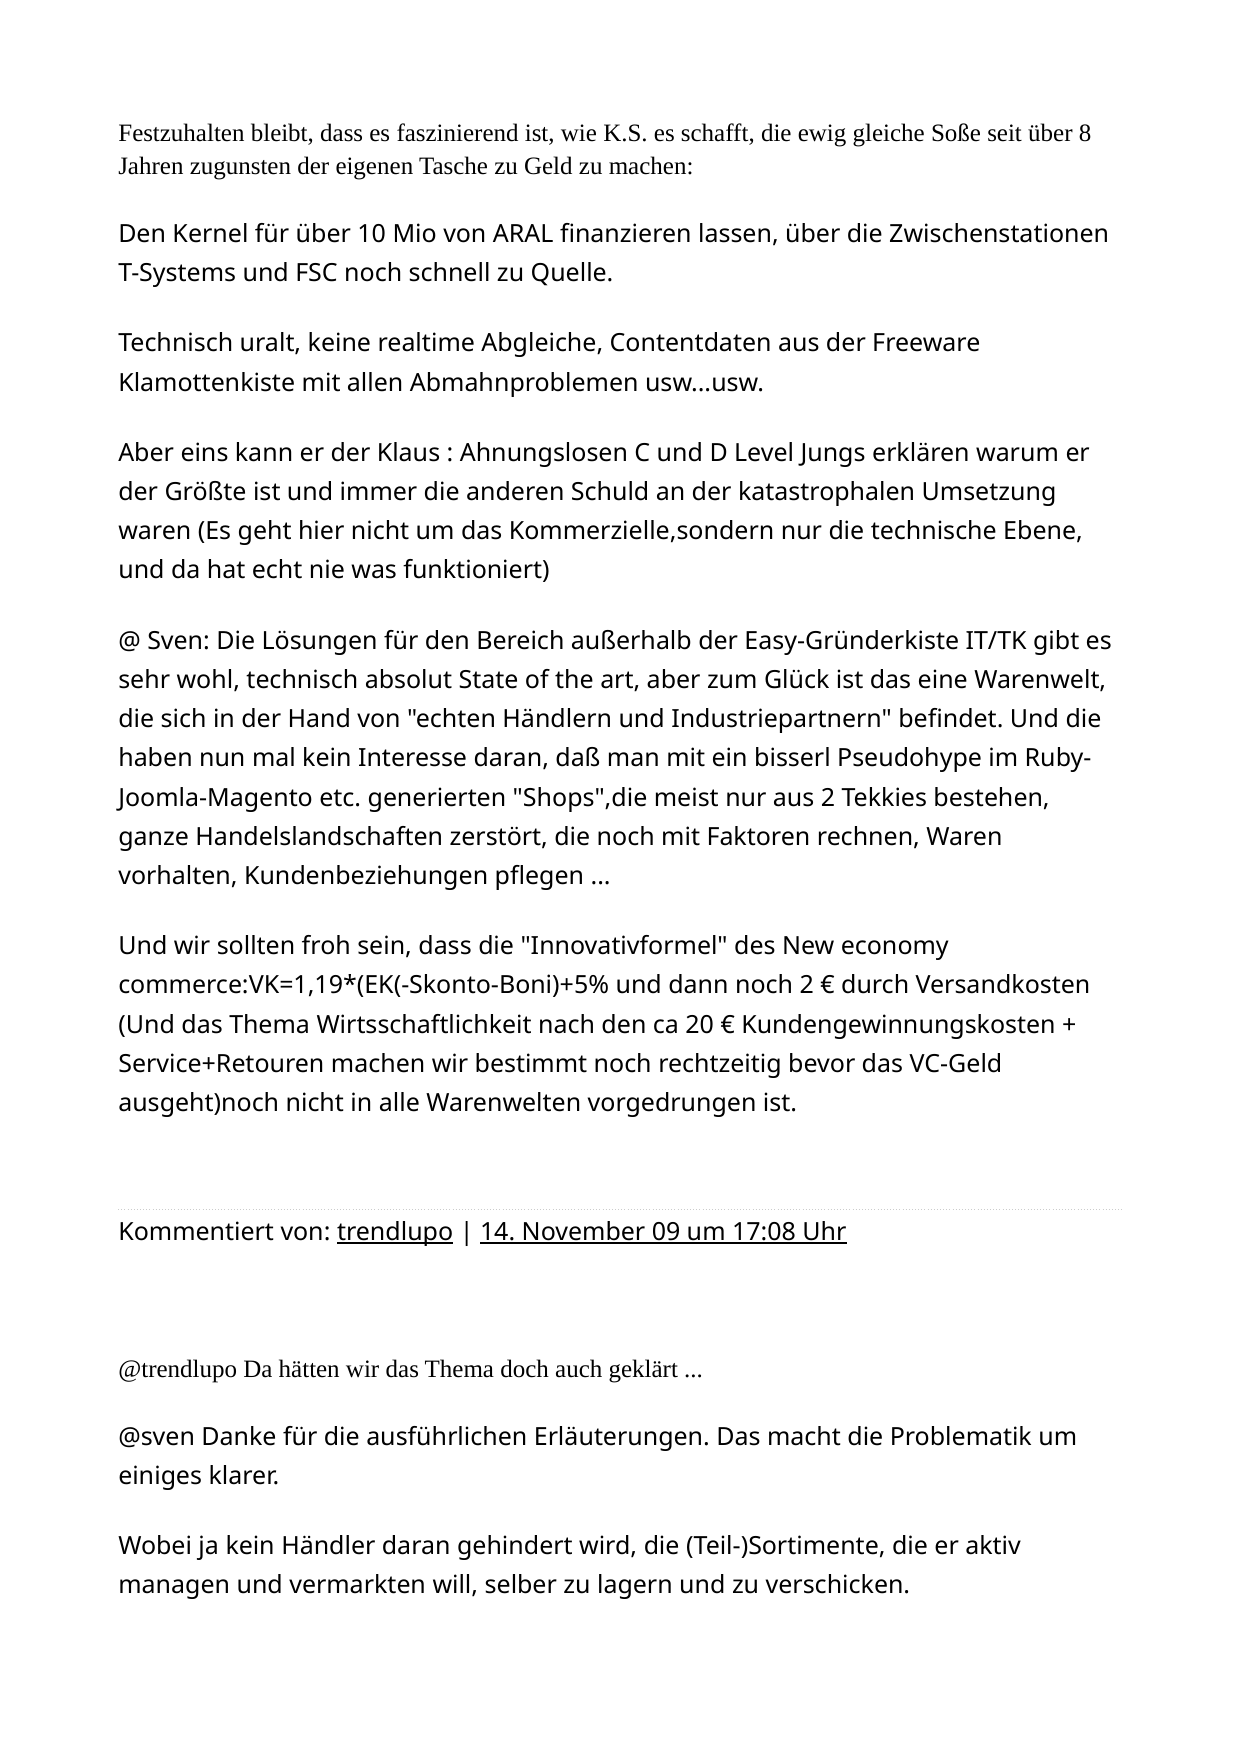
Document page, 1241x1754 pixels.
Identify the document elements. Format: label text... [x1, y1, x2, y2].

text Und wir sollten froh sein, dass die "Innovativformel" des New economy commerce:VK=1,19*(EK(-Skonto-Boni)+5% und dann noch 2 € durch Versandkosten (Und das Thema Wirtsschaftlichkeit nach den ca 20 € Kundengewinnungskosten + Service+Retouren machen wir bestimmt noch rechtzeitig bevor das VC-Geld ausgeht)noch nicht in alle Warenwelten vorgedrungen ist. [118, 928, 1122, 1119]
text Kommentiert von: trendlupo | 14. November 09 um 17:08 Uhr [118, 1208, 1122, 1247]
text Wobei ja kein Händler daran gehindert wird, die (Teil-)Sortimente, die er aktiv managen und vermarkten will, selber zu lagern und zu verschicken. [118, 1528, 1122, 1601]
text Den Kernel für über 10 Mio von ARAL finanzieren lassen, über die Zwischenstationen T-Systems und FSC noch schnell zu Quelle. [118, 215, 1122, 289]
text @trendlupo Da hätten wir das Thema doch auch geklärt ... [118, 1354, 1122, 1383]
text Aber eins kann er der Klaus : Ahnungslosen C und D Level Jungs erklären warum er der Größte ist und immer die anderen Schuld an der katastrophalen Umsetzung waren (Es geht hier nicht um das Kommerzielle,sondern nur die technische Ebene, und da hat echt nie was funktioniert) [118, 434, 1122, 586]
text Festzuhalten bleibt, dass es faszinierend ist, wie K.S. es schafft, die ewig gleiche Soße seit über 8 Jahren zugunsten der eigenen Tasche zu Geld zu machen: [118, 118, 1122, 180]
text @sven Danke für die ausführlichen Erläuterungen. Das macht die Problematik um einiges klarer. [118, 1418, 1122, 1492]
text @ Sven: Die Lösungen für den Bereich außerhalb der Easy-Gründerkiste IT/TK gibt es sehr wohl, technisch absolut State of the art, aber zum Glück ist das eine Warenwelt, die sich in der Hand von "echten Händlern und Industriepartnern" befindet. Und die haben nun mal kein Interesse daran, daß man mit ein bisserl Pseudohype im Ruby-Joomla-Magento etc. generierten "Shops",die meist nur aus 2 Tekkies bestehen, ganze Handelslandschaften zerstört, die noch mit Faktoren rechnen, Waren vorhalten, Kundenbeziehungen pflegen ... [118, 622, 1122, 892]
text Technisch uralt, keine realtime Abgleiche, Contentdaten aus der Freeware Klamottenkiste mit allen Abmahnproblemen usw...usw. [118, 325, 1122, 398]
